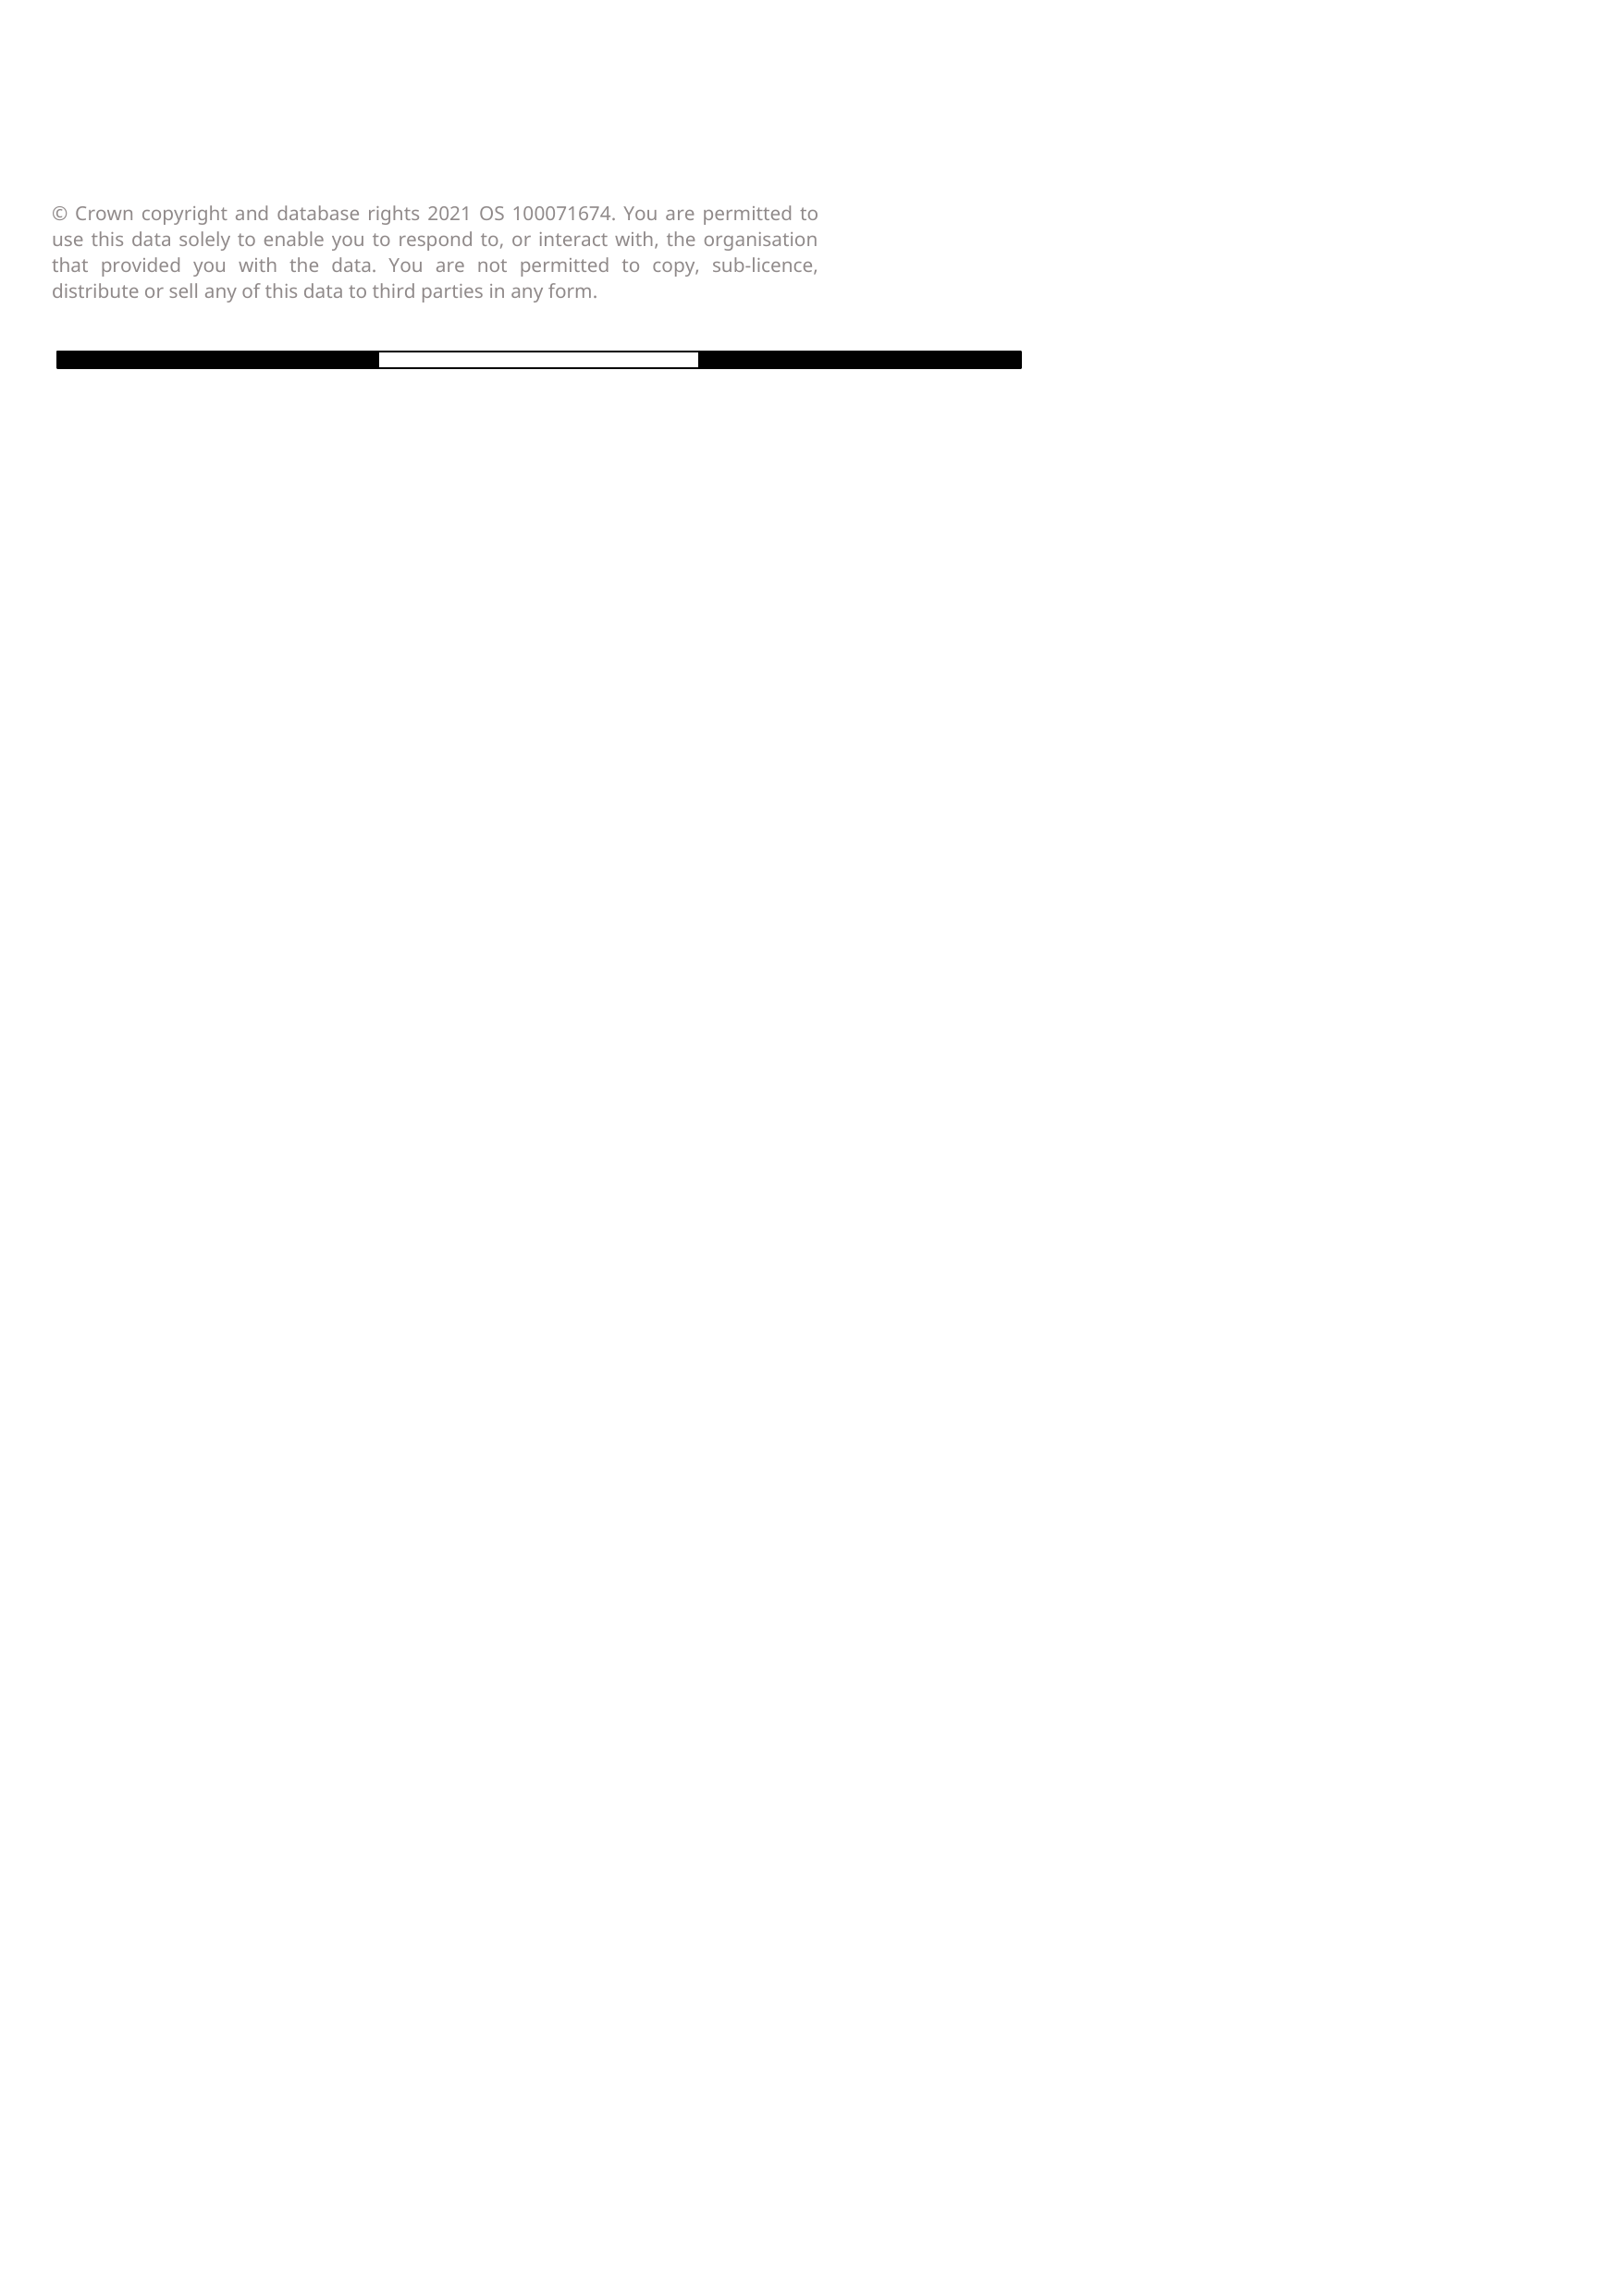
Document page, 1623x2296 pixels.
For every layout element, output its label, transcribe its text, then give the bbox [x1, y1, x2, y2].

text © Crown copyright and database rights 2021 OS 100071674. You are permitted to use this data solely to enable you to respond to, or interact with, the organisation that provided you with the data. You are not permitted to copy, sub-licence, distribute or sell any of this data to third parties in any form. [52, 201, 819, 303]
